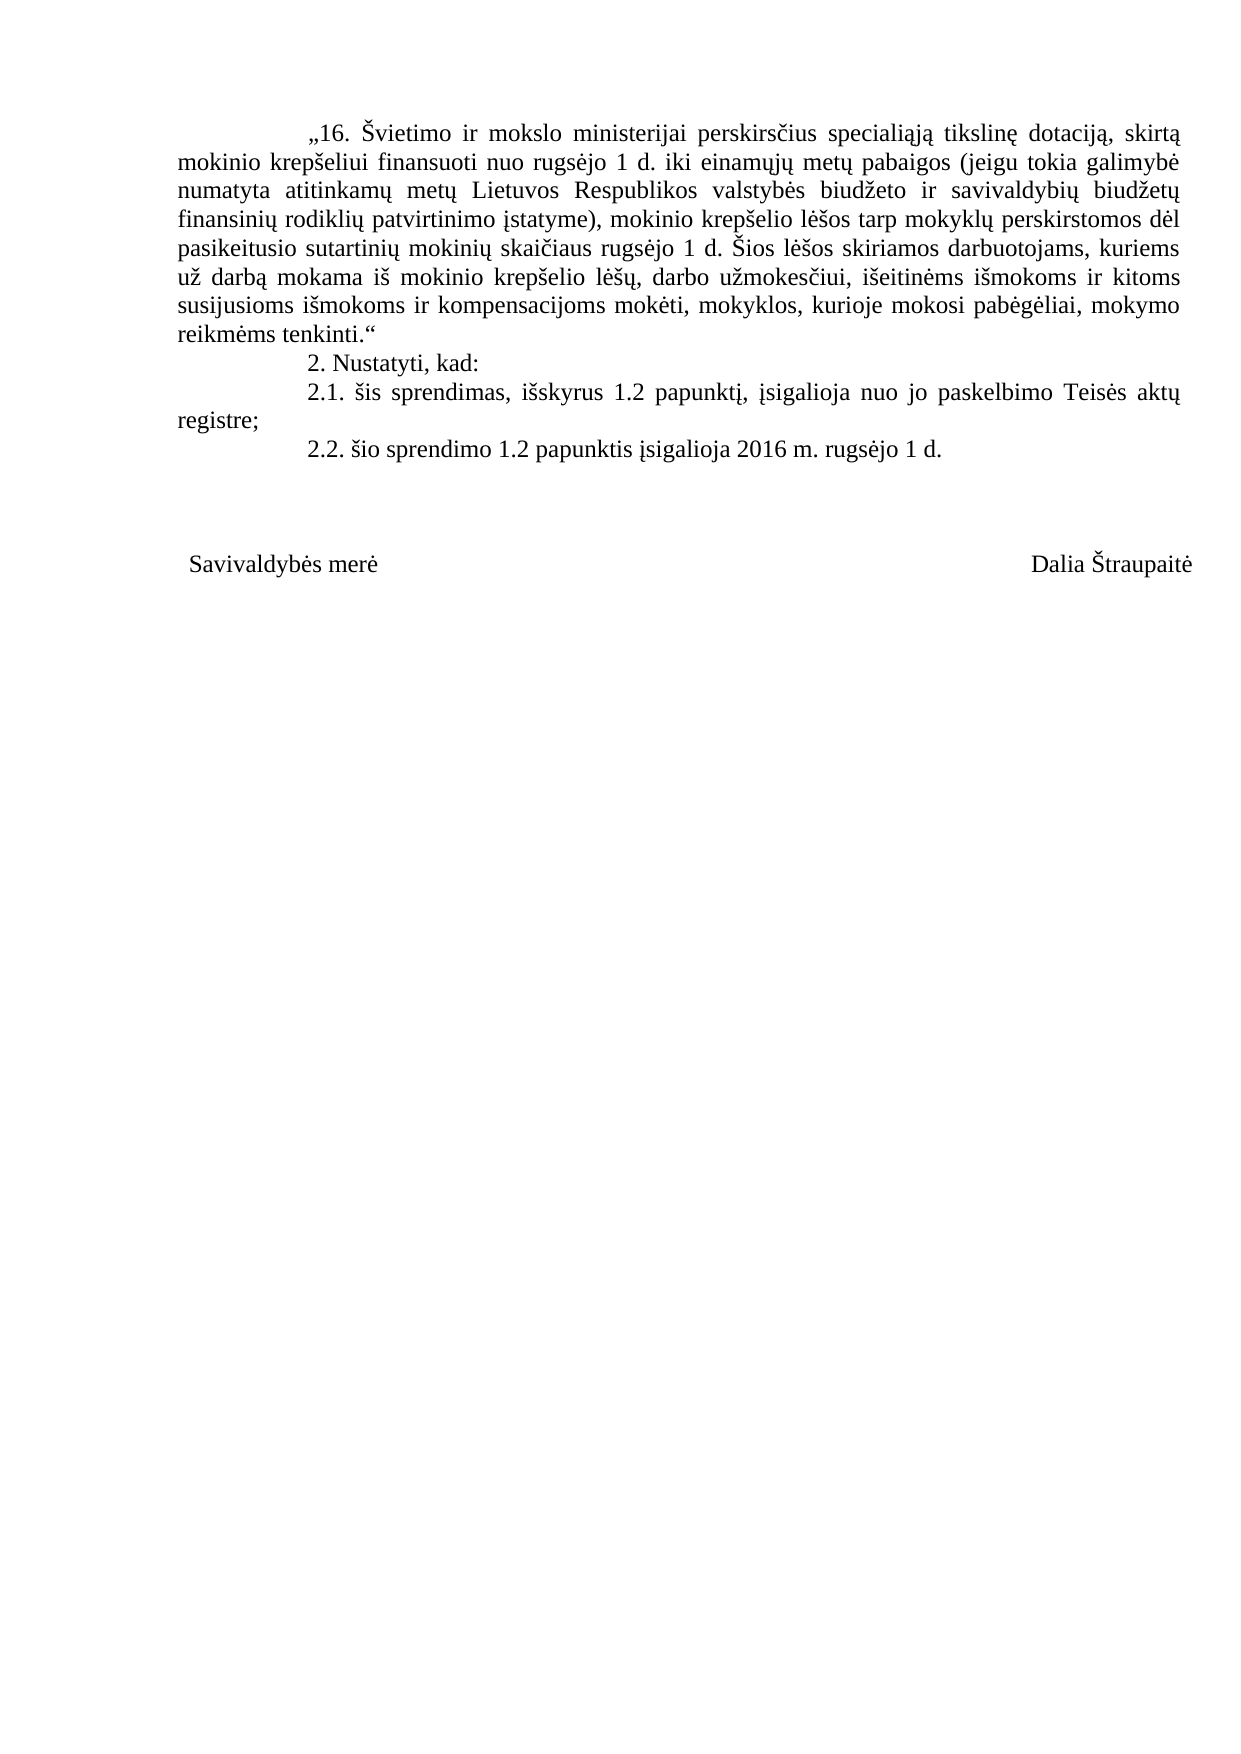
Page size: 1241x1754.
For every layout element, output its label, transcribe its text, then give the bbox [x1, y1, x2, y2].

text 2.1. šis sprendimas, išskyrus 1.2 papunktį, įsigalioja nuo jo paskelbimo Teisės aktų registre; [177, 377, 1181, 434]
text „16. Švietimo ir mokslo ministerijai perskirsčius specialiąją tikslinę dotaciją, skirtą mokinio krepšeliui finansuoti nuo rugsėjo 1 d. iki einamųjų metų pabaigos (jeigu tokia galimybė numatyta atitinkamų metų Lietuvos Respublikos valstybės biudžeto ir savivaldybių biudžetų finansinių rodiklių patvirtinimo įstatyme), mokinio krepšelio lėšos tarp mokyklų perskirstomos dėl pasikeitusio sutartinių mokinių skaičiaus rugsėjo 1 d. Šios lėšos skiriamos darbuotojams, kuriems už darbą mokama iš mokinio krepšelio lėšų, darbo užmokesčiui, išeitinėms išmokoms ir kitoms susijusioms išmokoms ir kompensacijoms mokėti, mokyklos, kurioje mokosi pabėgėliai, mokymo reikmėms tenkinti.“ [177, 118, 1181, 348]
table_header Savivaldybės merė [177, 463, 690, 578]
text 2. Nustatyti, kad: [177, 348, 1181, 377]
table_header Dalia Štraupaitė [690, 463, 1204, 578]
text 2.2. šio sprendimo 1.2 papunktis įsigalioja 2016 m. rugsėjo 1 d. [177, 434, 1181, 463]
